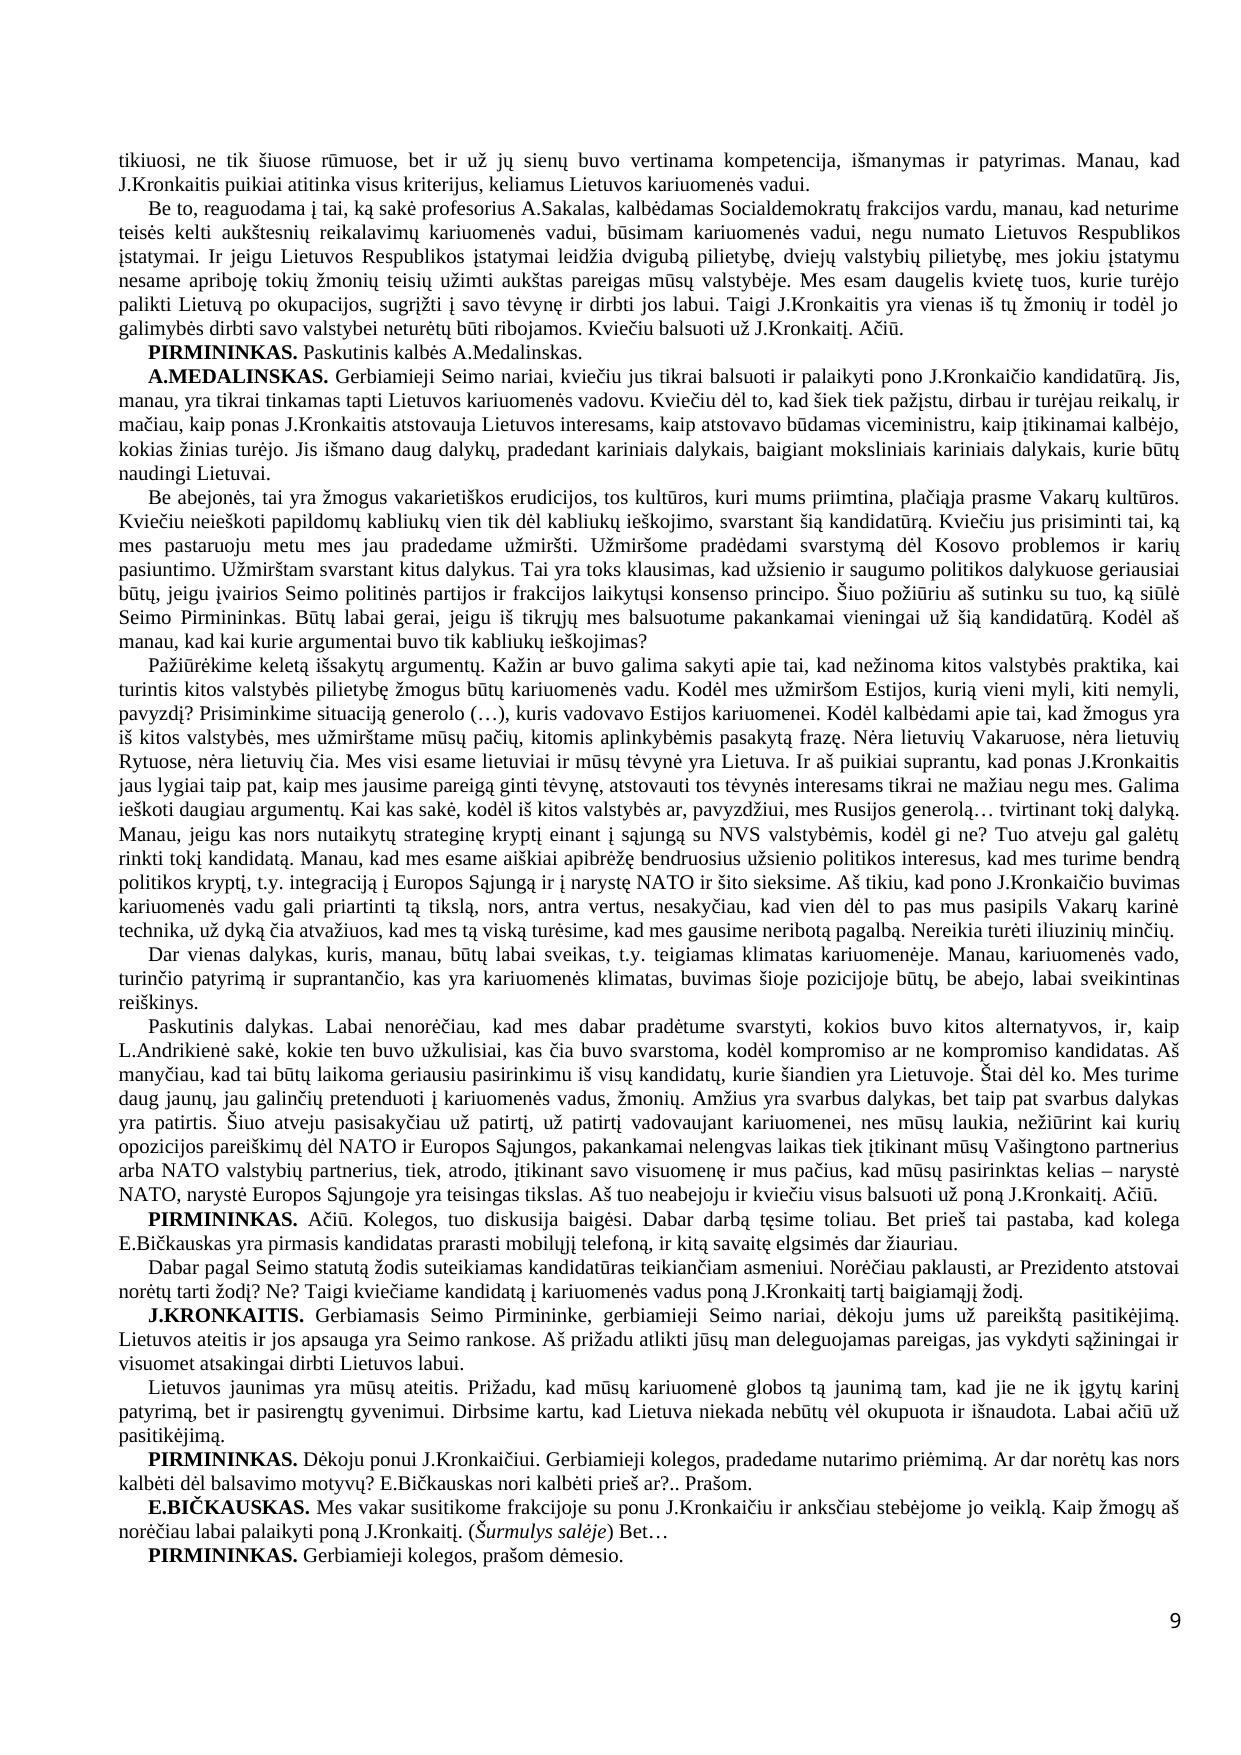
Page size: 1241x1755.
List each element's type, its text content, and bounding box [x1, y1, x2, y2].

text PIRMININKAS. Paskutinis kalbės A.Medalinskas. [118, 340, 1181, 364]
text Lietuvos jaunimas yra mūsų ateitis. Prižadu, kad mūsų kariuomenė globos tą jaunimą tam, kad jie ne ik įgytų karinį patyrimą, bet ir pasirengtų gyvenimui. Dirbsime kartu, kad Lietuva niekada nebūtų vėl okupuota ir išnaudota. Labai ačiū už pasitikėjimą. [118, 1375, 1181, 1447]
text Dabar pagal Seimo statutą žodis suteikiamas kandidatūras teikiančiam asmeniui. Norėčiau paklausti, ar Prezidento atstovai norėtų tarti žodį? Ne? Taigi kviečiame kandidatą į kariuomenės vadus poną J.Kronkaitį tartį baigiamąjį žodį. [118, 1254, 1181, 1303]
text PIRMININKAS. Dėkoju ponui J.Kronkaičiui. Gerbiamieji kolegos, pradedame nutarimo priėmimą. Ar dar norėtų kas nors kalbėti dėl balsavimo motyvų? E.Bičkauskas nori kalbėti prieš ar?.. Prašom. [118, 1447, 1181, 1495]
text Paskutinis dalykas. Labai nenorėčiau, kad mes dabar pradėtume svarstyti, kokios buvo kitos alternatyvos, ir, kaip L.Andrikienė sakė, kokie ten buvo užkulisiai, kas čia buvo svarstoma, kodėl kompromiso ar ne kompromiso kandidatas. Aš manyčiau, kad tai būtų laikoma geriausiu pasirinkimu iš visų kandidatų, kurie šiandien yra Lietuvoje. Štai dėl ko. Mes turime daug jaunų, jau galinčių pretenduoti į kariuomenės vadus, žmonių. Amžius yra svarbus dalykas, bet taip pat svarbus dalykas yra patirtis. Šiuo atveju pasisakyčiau už patirtį, už patirtį vadovaujant kariuomenei, nes mūsų laukia, nežiūrint kai kurių opozicijos pareiškimų dėl NATO ir Europos Sąjungos, pakankamai nelengvas laikas tiek įtikinant mūsų Vašingtono partnerius arba NATO valstybių partnerius, tiek, atrodo, įtikinant savo visuomenę ir mus pačius, kad mūsų pasirinktas kelias – narystė NATO, narystė Europos Sąjungoje yra teisingas tikslas. Aš tuo neabejoju ir kviečiu visus balsuoti už poną J.Kronkaitį. Ačiū. [118, 1014, 1181, 1206]
text Dar vienas dalykas, kuris, manau, būtų labai sveikas, t.y. teigiamas klimatas kariuomenėje. Manau, kariuomenės vado, turinčio patyrimą ir suprantančio, kas yra kariuomenės klimatas, buvimas šioje pozicijoje būtų, be abejo, labai sveikintinas reiškinys. [118, 942, 1181, 1014]
text Pažiūrėkime keletą išsakytų argumentų. Kažin ar buvo galima sakyti apie tai, kad nežinoma kitos valstybės praktika, kai turintis kitos valstybės pilietybę žmogus būtų kariuomenės vadu. Kodėl mes užmiršom Estijos, kurią vieni myli, kiti nemyli, pavyzdį? Prisiminkime situaciją generolo (…), kuris vadovavo Estijos kariuomenei. Kodėl kalbėdami apie tai, kad žmogus yra iš kitos valstybės, mes užmirštame mūsų pačių, kitomis aplinkybėmis pasakytą frazę. Nėra lietuvių Vakaruose, nėra lietuvių Rytuose, nėra lietuvių čia. Mes visi esame lietuviai ir mūsų tėvynė yra Lietuva. Ir aš puikiai suprantu, kad ponas J.Kronkaitis jaus lygiai taip pat, kaip mes jausime pareigą ginti tėvynę, atstovauti tos tėvynės interesams tikrai ne mažiau negu mes. Galima ieškoti daugiau argumentų. Kai kas sakė, kodėl iš kitos valstybės ar, pavyzdžiui, mes Rusijos generolą… tvirtinant tokį dalyką. Manau, jeigu kas nors nutaikytų strateginę kryptį einant į sąjungą su NVS valstybėmis, kodėl gi ne? Tuo atveju gal galėtų rinkti tokį kandidatą. Manau, kad mes esame aiškiai apibrėžę bendruosius užsienio politikos interesus, kad mes turime bendrą politikos kryptį, t.y. integraciją į Europos Sąjungą ir į narystę NATO ir šito sieksime. Aš tikiu, kad pono J.Kronkaičio buvimas kariuomenės vadu gali priartinti tą tikslą, nors, antra vertus, nesakyčiau, kad vien dėl to pas mus pasipils Vakarų karinė technika, už dyką čia atvažiuos, kad mes tą viską turėsime, kad mes gausime neribotą pagalbą. Nereikia turėti iliuzinių minčių. [118, 653, 1181, 942]
text J.KRONKAITIS. Gerbiamasis Seimo Pirmininke, gerbiamieji Seimo nariai, dėkoju jums už pareikštą pasitikėjimą. Lietuvos ateitis ir jos apsauga yra Seimo rankose. Aš prižadu atlikti jūsų man deleguojamas pareigas, jas vykdyti sąžiningai ir visuomet atsakingai dirbti Lietuvos labui. [118, 1303, 1181, 1375]
text PIRMININKAS. Gerbiamieji kolegos, prašom dėmesio. [118, 1543, 1181, 1567]
text PIRMININKAS. Ačiū. Kolegos, tuo diskusija baigėsi. Dabar darbą tęsime toliau. Bet prieš tai pastaba, kad kolega E.Bičkauskas yra pirmasis kandidatas prarasti mobilųjį telefoną, ir kitą savaitę elgsimės dar žiauriau. [118, 1206, 1181, 1254]
text A.MEDALINSKAS. Gerbiamieji Seimo nariai, kviečiu jus tikrai balsuoti ir palaikyti pono J.Kronkaičio kandidatūrą. Jis, manau, yra tikrai tinkamas tapti Lietuvos kariuomenės vadovu. Kviečiu dėl to, kad šiek tiek pažįstu, dirbau ir turėjau reikalų, ir mačiau, kaip ponas J.Kronkaitis atstovauja Lietuvos interesams, kaip atstovavo būdamas viceministru, kaip įtikinamai kalbėjo, kokias žinias turėjo. Jis išmano daug dalykų, pradedant kariniais dalykais, baigiant moksliniais kariniais dalykais, kurie būtų naudingi Lietuvai. [118, 364, 1181, 484]
text tikiuosi, ne tik šiuose rūmuose, bet ir už jų sienų buvo vertinama kompetencija, išmanymas ir patyrimas. Manau, kad J.Kronkaitis puikiai atitinka visus kriterijus, keliamus Lietuvos kariuomenės vadui. [118, 148, 1181, 196]
text Be to, reaguodama į tai, ką sakė profesorius A.Sakalas, kalbėdamas Socialdemokratų frakcijos vardu, manau, kad neturime teisės kelti aukštesnių reikalavimų kariuomenės vadui, būsimam kariuomenės vadui, negu numato Lietuvos Respublikos įstatymai. Ir jeigu Lietuvos Respublikos įstatymai leidžia dvigubą pilietybę, dviejų valstybių pilietybę, mes jokiu įstatymu nesame apriboję tokių žmonių teisių užimti aukštas pareigas mūsų valstybėje. Mes esam daugelis kvietę tuos, kurie turėjo palikti Lietuvą po okupacijos, sugrįžti į savo tėvynę ir dirbti jos labui. Taigi J.Kronkaitis yra vienas iš tų žmonių ir todėl jo galimybės dirbti savo valstybei neturėtų būti ribojamos. Kviečiu balsuoti už J.Kronkaitį. Ačiū. [118, 196, 1181, 340]
text E.BIČKAUSKAS. Mes vakar susitikome frakcijoje su ponu J.Kronkaičiu ir anksčiau stebėjome jo veiklą. Kaip žmogų aš norėčiau labai palaikyti poną J.Kronkaitį. (Šurmulys salėje) Bet… [118, 1495, 1181, 1543]
text Be abejonės, tai yra žmogus vakarietiškos erudicijos, tos kultūros, kuri mums priimtina, plačiąja prasme Vakarų kultūros. Kviečiu neieškoti papildomų kabliukų vien tik dėl kabliukų ieškojimo, svarstant šią kandidatūrą. Kviečiu jus prisiminti tai, ką mes pastaruoju metu mes jau pradedame užmiršti. Užmiršome pradėdami svarstymą dėl Kosovo problemos ir karių pasiuntimo. Užmirštam svarstant kitus dalykus. Tai yra toks klausimas, kad užsienio ir saugumo politikos dalykuose geriausiai būtų, jeigu įvairios Seimo politinės partijos ir frakcijos laikytųsi konsenso principo. Šiuo požiūriu aš sutinku su tuo, ką siūlė Seimo Pirmininkas. Būtų labai gerai, jeigu iš tikrųjų mes balsuotume pakankamai vieningai už šią kandidatūrą. Kodėl aš manau, kad kai kurie argumentai buvo tik kabliukų ieškojimas? [118, 484, 1181, 653]
